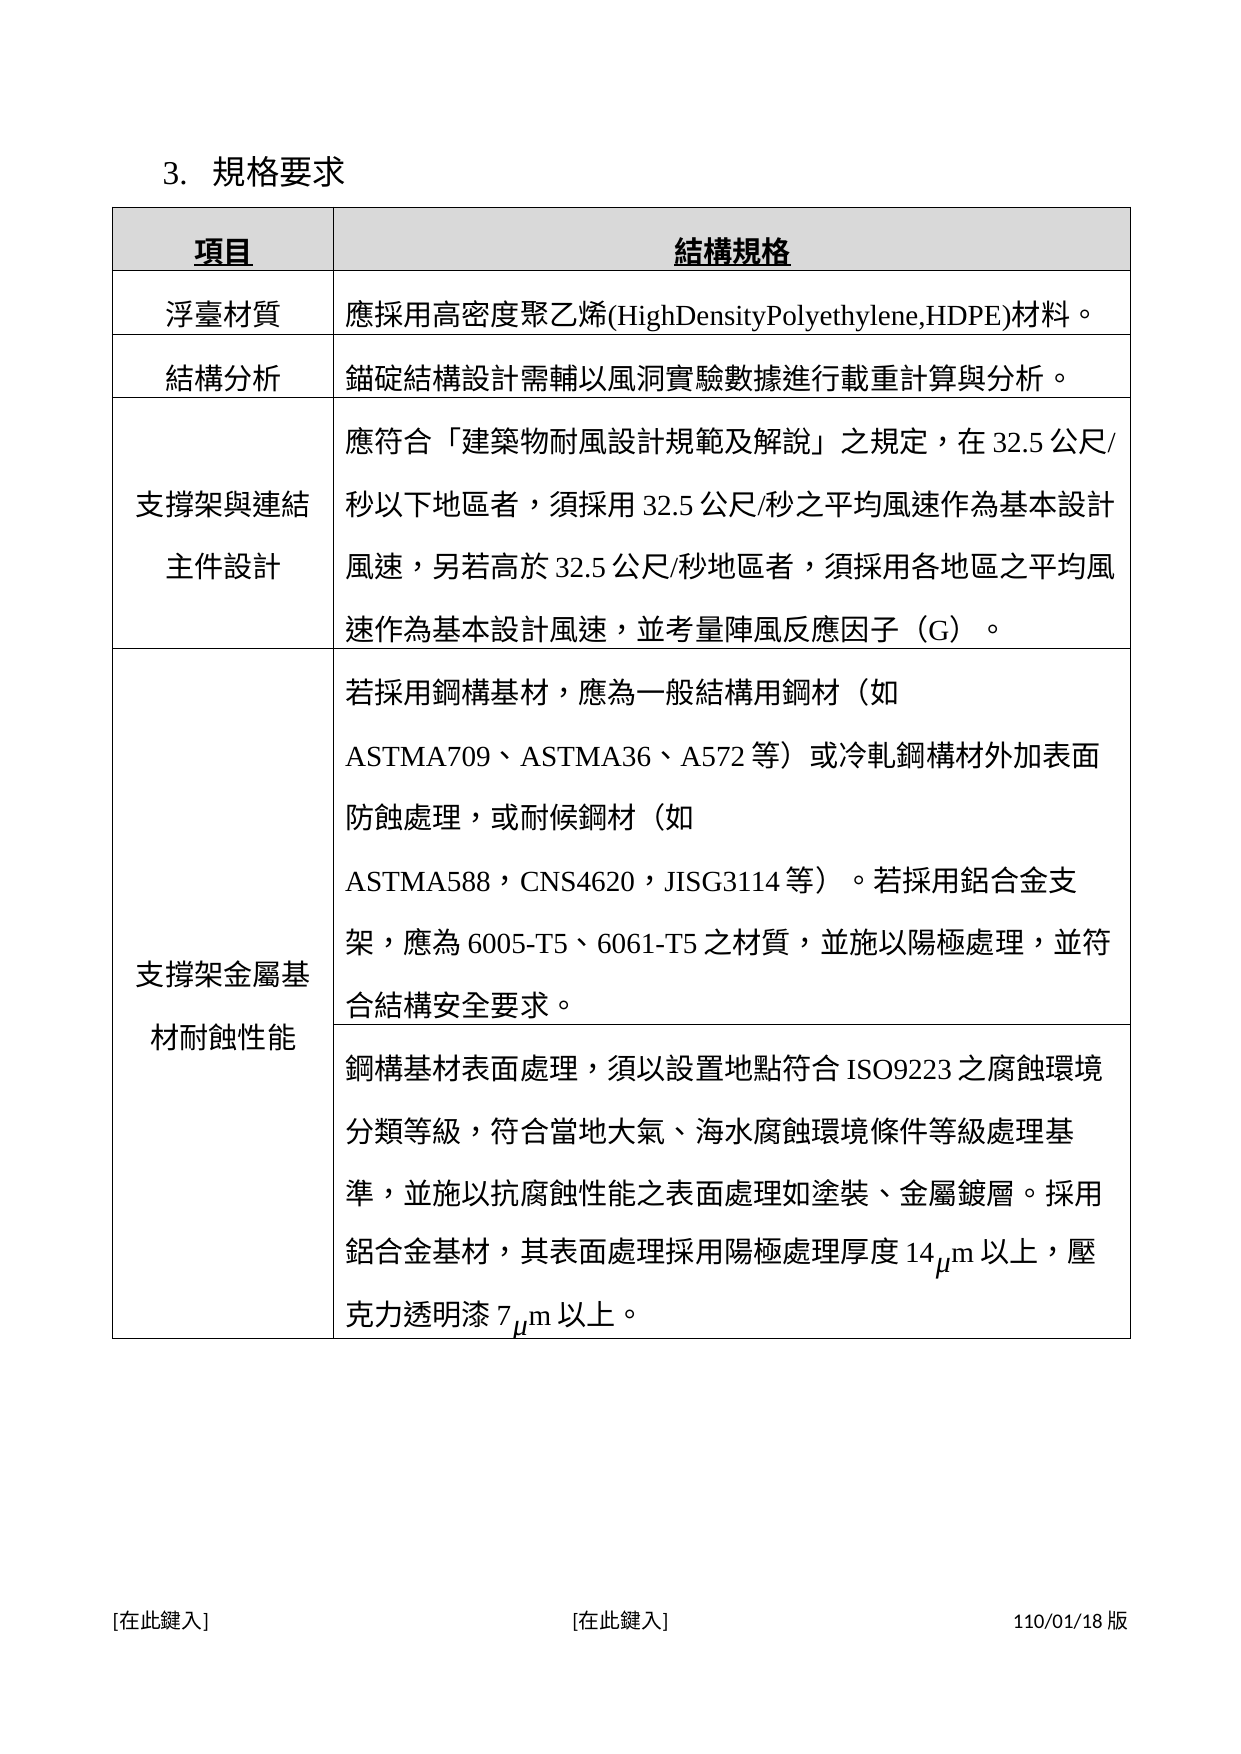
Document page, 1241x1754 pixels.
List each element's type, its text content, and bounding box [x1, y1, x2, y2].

table_cell 鋼構基材表面處理，須以設置地點符合ISO9223之腐蝕環境分類等級，符合當地大氣、海水腐蝕環境條件等級處理基準，並施以抗腐蝕性能之表面處理如塗裝、金屬鍍層。採用鋁合金基材，其表面處理採用陽極處理厚度14m以上，壓克力透明漆7m以上。 [334, 1025, 1130, 1338]
table_cell 若採用鋼構基材，應為一般結構用鋼材（如ASTMA709、ASTMA36、A572等）或冷軋鋼構材外加表面防蝕處理，或耐候鋼材（如ASTMA588，CNS4620，JISG3114等）。若採用鋁合金支架，應為6005-T5、6061-T5之材質，並施以陽極處理，並符合結構安全要求。 [334, 649, 1130, 1024]
list 規格要求 [162, 151, 1101, 193]
table_cell 支撐架金屬基材耐蝕性能 [113, 649, 333, 1338]
table_cell 支撐架與連結主件設計 [113, 398, 333, 648]
table_cell 結構分析 [113, 335, 333, 397]
table_cell 錨碇結構設計需輔以風洞實驗數據進行載重計算與分析。 [334, 335, 1130, 397]
table_cell 應符合「建築物耐風設計規範及解說」之規定，在32.5公尺/秒以下地區者，須採用32.5公尺/秒之平均風速作為基本設計風速，另若高於32.5公尺/秒地區者，須採用各地區之平均風速作為基本設計風速，並考量陣風反應因子（G）。 [334, 398, 1130, 648]
table_cell 浮臺材質 [113, 271, 333, 334]
table_header 結構規格 [334, 208, 1130, 270]
table_header 項目 [113, 208, 333, 270]
table_cell 應採用高密度聚乙烯(HighDensityPolyethylene,HDPE)材料。 [334, 271, 1130, 334]
